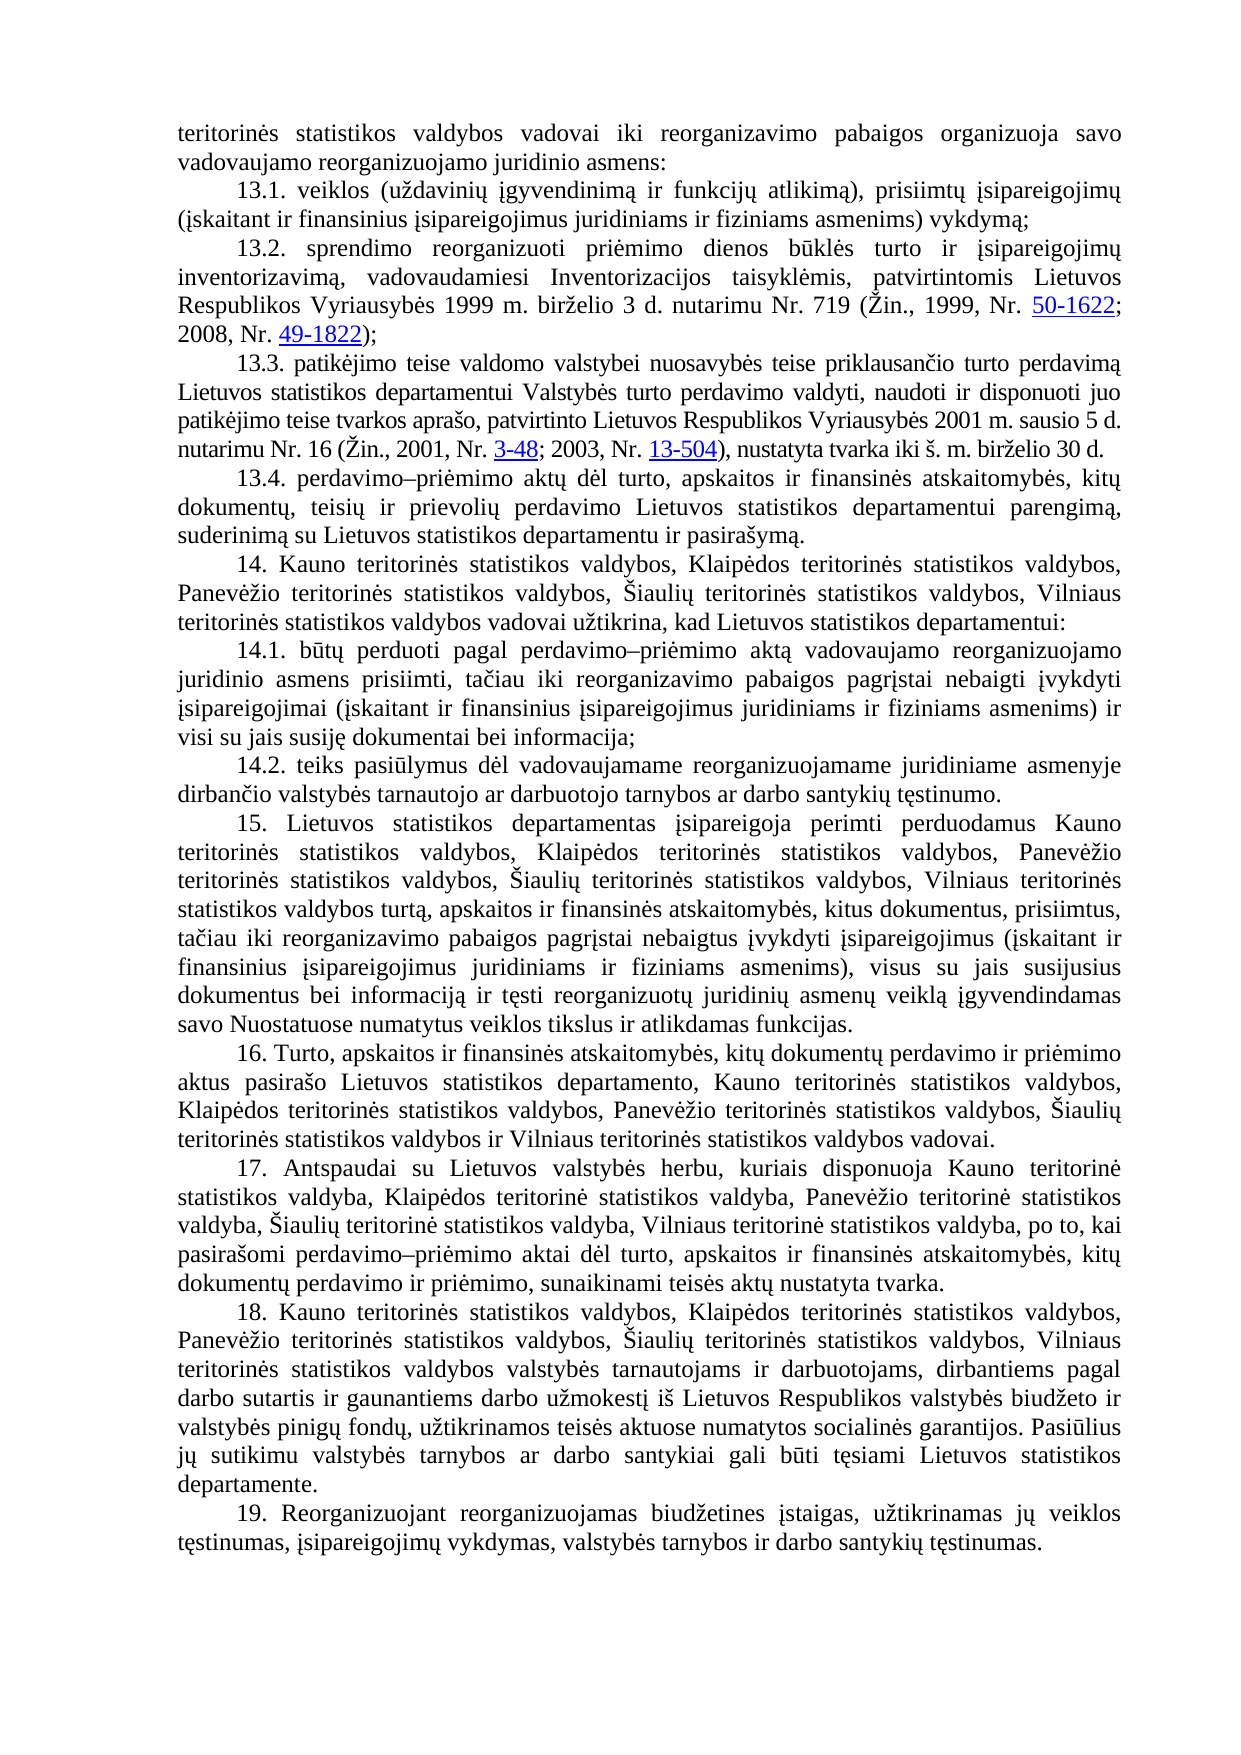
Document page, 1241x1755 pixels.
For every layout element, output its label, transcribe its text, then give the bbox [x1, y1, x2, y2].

text 18. Kauno teritorinės statistikos valdybos, Klaipėdos teritorinės statistikos valdybos, Panevėžio teritorinės statistikos valdybos, Šiaulių teritorinės statistikos valdybos, Vilniaus teritorinės statistikos valdybos valstybės tarnautojams ir darbuotojams, dirbantiems pagal darbo sutartis ir gaunantiems darbo užmokestį iš Lietuvos Respublikos valstybės biudžeto ir valstybės pinigų fondų, užtikrinamos teisės aktuose numatytos socialinės garantijos. Pasiūlius jų sutikimu valstybės tarnybos ar darbo santykiai gali būti tęsiami Lietuvos statistikos departamente. [177, 1297, 1122, 1498]
text 16. Turto, apskaitos ir finansinės atskaitomybės, kitų dokumentų perdavimo ir priėmimo aktus pasirašo Lietuvos statistikos departamento, Kauno teritorinės statistikos valdybos, Klaipėdos teritorinės statistikos valdybos, Panevėžio teritorinės statistikos valdybos, Šiaulių teritorinės statistikos valdybos ir Vilniaus teritorinės statistikos valdybos vadovai. [177, 1038, 1122, 1153]
text 13.3. patikėjimo teise valdomo valstybei nuosavybės teise priklausančio turto perdavimą Lietuvos statistikos departamentui Valstybės turto perdavimo valdyti, naudoti ir disponuoti juo patikėjimo teise tvarkos aprašo, patvirtinto Lietuvos Respublikos Vyriausybės 2001 m. sausio 5 d. nutarimu Nr. 16 (Žin., 2001, Nr. 3-48; 2003, Nr. 13-504), nustatyta tvarka iki š. m. birželio 30 d. [177, 348, 1122, 463]
text 13.4. perdavimo–priėmimo aktų dėl turto, apskaitos ir finansinės atskaitomybės, kitų dokumentų, teisių ir prievolių perdavimo Lietuvos statistikos departamentui parengimą, suderinimą su Lietuvos statistikos departamentu ir pasirašymą. [177, 463, 1122, 549]
text 13.2. sprendimo reorganizuoti priėmimo dienos būklės turto ir įsipareigojimų inventorizavimą, vadovaudamiesi Inventorizacijos taisyklėmis, patvirtintomis Lietuvos Respublikos Vyriausybės 1999 m. birželio 3 d. nutarimu Nr. 719 (Žin., 1999, Nr. 50-1622; 2008, Nr. 49-1822); [177, 233, 1122, 348]
text 15. Lietuvos statistikos departamentas įsipareigoja perimti perduodamus Kauno teritorinės statistikos valdybos, Klaipėdos teritorinės statistikos valdybos, Panevėžio teritorinės statistikos valdybos, Šiaulių teritorinės statistikos valdybos, Vilniaus teritorinės statistikos valdybos turtą, apskaitos ir finansinės atskaitomybės, kitus dokumentus, prisiimtus, tačiau iki reorganizavimo pabaigos pagrįstai nebaigtus įvykdyti įsipareigojimus (įskaitant ir finansinius įsipareigojimus juridiniams ir fiziniams asmenims), visus su jais susijusius dokumentus bei informaciją ir tęsti reorganizuotų juridinių asmenų veiklą įgyvendindamas savo Nuostatuose numatytus veiklos tikslus ir atlikdamas funkcijas. [177, 808, 1122, 1038]
text 14. Kauno teritorinės statistikos valdybos, Klaipėdos teritorinės statistikos valdybos, Panevėžio teritorinės statistikos valdybos, Šiaulių teritorinės statistikos valdybos, Vilniaus teritorinės statistikos valdybos vadovai užtikrina, kad Lietuvos statistikos departamentui: [177, 549, 1122, 636]
text 14.1. būtų perduoti pagal perdavimo–priėmimo aktą vadovaujamo reorganizuojamo juridinio asmens prisiimti, tačiau iki reorganizavimo pabaigos pagrįstai nebaigti įvykdyti įsipareigojimai (įskaitant ir finansinius įsipareigojimus juridiniams ir fiziniams asmenims) ir visi su jais susiję dokumentai bei informacija; [177, 636, 1122, 751]
text 19. Reorganizuojant reorganizuojamas biudžetines įstaigas, užtikrinamas jų veiklos tęstinumas, įsipareigojimų vykdymas, valstybės tarnybos ir darbo santykių tęstinumas. [177, 1498, 1122, 1556]
text 13.1. veiklos (uždavinių įgyvendinimą ir funkcijų atlikimą), prisiimtų įsipareigojimų (įskaitant ir finansinius įsipareigojimus juridiniams ir fiziniams asmenims) vykdymą; [177, 176, 1122, 233]
text teritorinės statistikos valdybos vadovai iki reorganizavimo pabaigos organizuoja savo vadovaujamo reorganizuojamo juridinio asmens: [177, 118, 1122, 176]
text 17. Antspaudai su Lietuvos valstybės herbu, kuriais disponuoja Kauno teritorinė statistikos valdyba, Klaipėdos teritorinė statistikos valdyba, Panevėžio teritorinė statistikos valdyba, Šiaulių teritorinė statistikos valdyba, Vilniaus teritorinė statistikos valdyba, po to, kai pasirašomi perdavimo–priėmimo aktai dėl turto, apskaitos ir finansinės atskaitomybės, kitų dokumentų perdavimo ir priėmimo, sunaikinami teisės aktų nustatyta tvarka. [177, 1153, 1122, 1297]
text 14.2. teiks pasiūlymus dėl vadovaujamame reorganizuojamame juridiniame asmenyje dirbančio valstybės tarnautojo ar darbuotojo tarnybos ar darbo santykių tęstinumo. [177, 751, 1122, 808]
